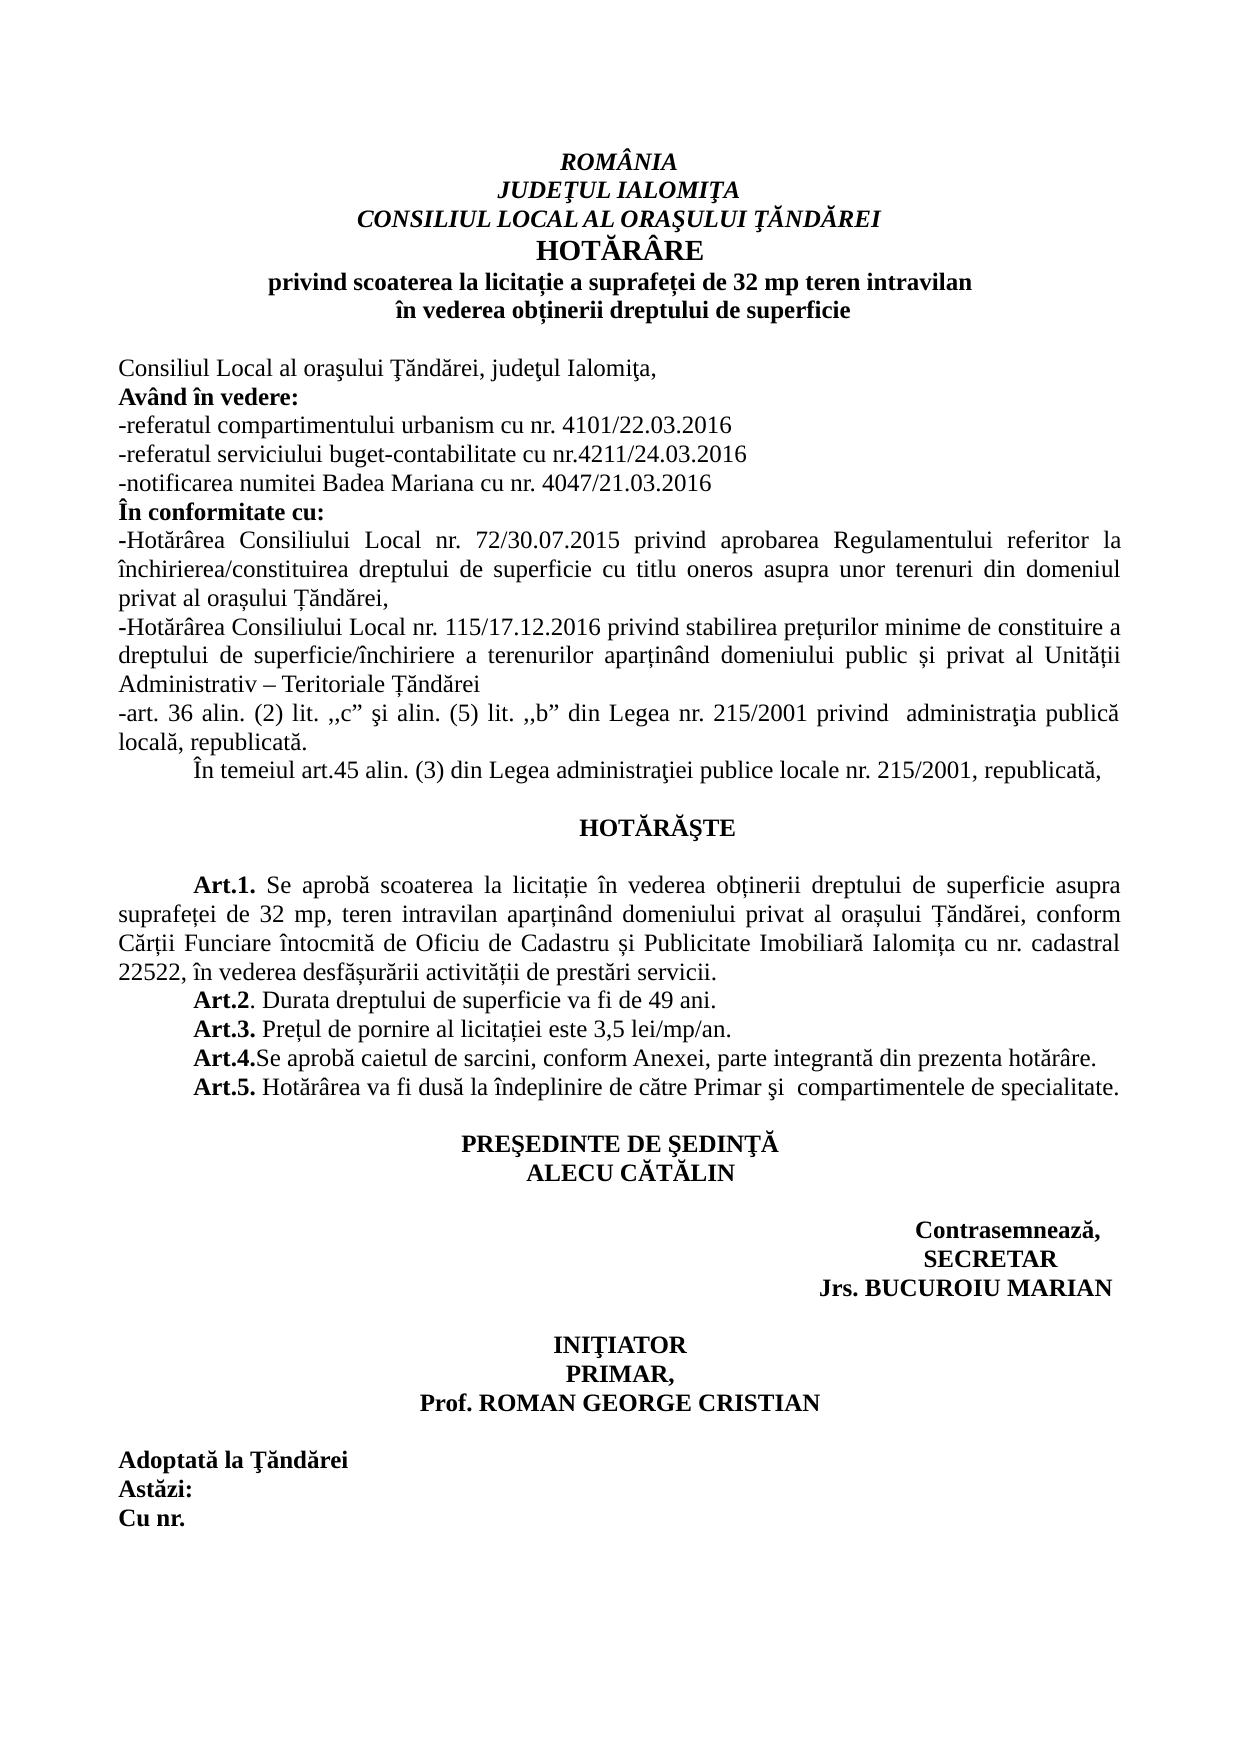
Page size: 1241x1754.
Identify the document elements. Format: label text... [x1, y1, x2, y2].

text Consiliul Local al oraşului Ţăndărei, judeţul Ialomiţa, [118, 353, 1122, 382]
text SECRETAR [192, 1244, 1122, 1273]
text Art.1. Se aprobă scoaterea la licitație în vederea obținerii dreptului de superficie asupra suprafeței de 32 mp, teren intravilan aparținând domeniului privat al orașului Țăndărei, conform Cărții Funciare întocmită de Oficiu de Cadastru și Publicitate Imobiliară Ialomița cu nr. cadastral 22522, în vederea desfășurării activității de prestări servicii. [118, 870, 1122, 985]
text HOTĂRÂRE [118, 233, 1122, 267]
text În conformitate cu: [118, 497, 1122, 525]
text Art.5. Hotărârea va fi dusă la îndeplinire de către Primar şi compartimentele de specialitate. [118, 1072, 1122, 1100]
text Astăzi: [118, 1474, 1122, 1503]
text HOTĂRĂŞTE [118, 813, 1122, 842]
text Adoptată la Ţăndărei [118, 1445, 1122, 1474]
text în vederea obținerii dreptului de superficie [118, 295, 1122, 324]
text privind scoaterea la licitație a suprafeței de 32 mp teren intravilan [118, 267, 1122, 295]
text Cu nr. [118, 1503, 1122, 1532]
text Art.4.Se aprobă caietul de sarcini, conform Anexei, parte integrantă din prezenta hotărâre. [118, 1043, 1122, 1072]
text ALECU CĂTĂLIN [118, 1158, 1122, 1187]
text Art.3. Prețul de pornire al licitației este 3,5 lei/mp/an. [118, 1014, 1122, 1043]
text Jrs. BUCUROIU MARIAN [706, 1273, 1122, 1302]
text PRIMAR, [118, 1359, 1122, 1388]
text INIŢIATOR [118, 1330, 1122, 1359]
text În temeiul art.45 alin. (3) din Legea administraţiei publice locale nr. 215/2001, republicată, [118, 755, 1122, 784]
text ROMÂNIA [118, 147, 1122, 176]
text JUDEŢUL IALOMIŢA [118, 176, 1122, 204]
text -referatul compartimentului urbanism cu nr. 4101/22.03.2016 [118, 410, 1122, 439]
text CONSILIUL LOCAL AL ORAŞULUI ŢĂNDĂREI [118, 204, 1122, 233]
text -referatul serviciului buget-contabilitate cu nr.4211/24.03.2016 [118, 439, 1122, 468]
text -art. 36 alin. (2) lit. ,,c” şi alin. (5) lit. ,,b” din Legea nr. 215/2001 privind administraţia publică locală, republicată. [118, 698, 1122, 755]
text -Hotărârea Consiliului Local nr. 115/17.12.2016 privind stabilirea prețurilor minime de constituire a dreptului de superficie/închiriere a terenurilor aparținând domeniului public și privat al Unității Administrativ – Teritoriale Țăndărei [118, 612, 1122, 698]
text -notificarea numitei Badea Mariana cu nr. 4047/21.03.2016 [118, 468, 1122, 497]
text PREŞEDINTE DE ŞEDINŢĂ [118, 1129, 1122, 1158]
text Contrasemnează, [192, 1215, 1122, 1244]
text Având în vedere: [118, 382, 1122, 410]
text Art.2. Durata dreptului de superficie va fi de 49 ani. [118, 985, 1122, 1014]
text -Hotărârea Consiliului Local nr. 72/30.07.2015 privind aprobarea Regulamentului referitor la închirierea/constituirea dreptului de superficie cu titlu oneros asupra unor terenuri din domeniul privat al orașului Țăndărei, [118, 525, 1122, 612]
text Prof. ROMAN GEORGE CRISTIAN [118, 1388, 1122, 1417]
